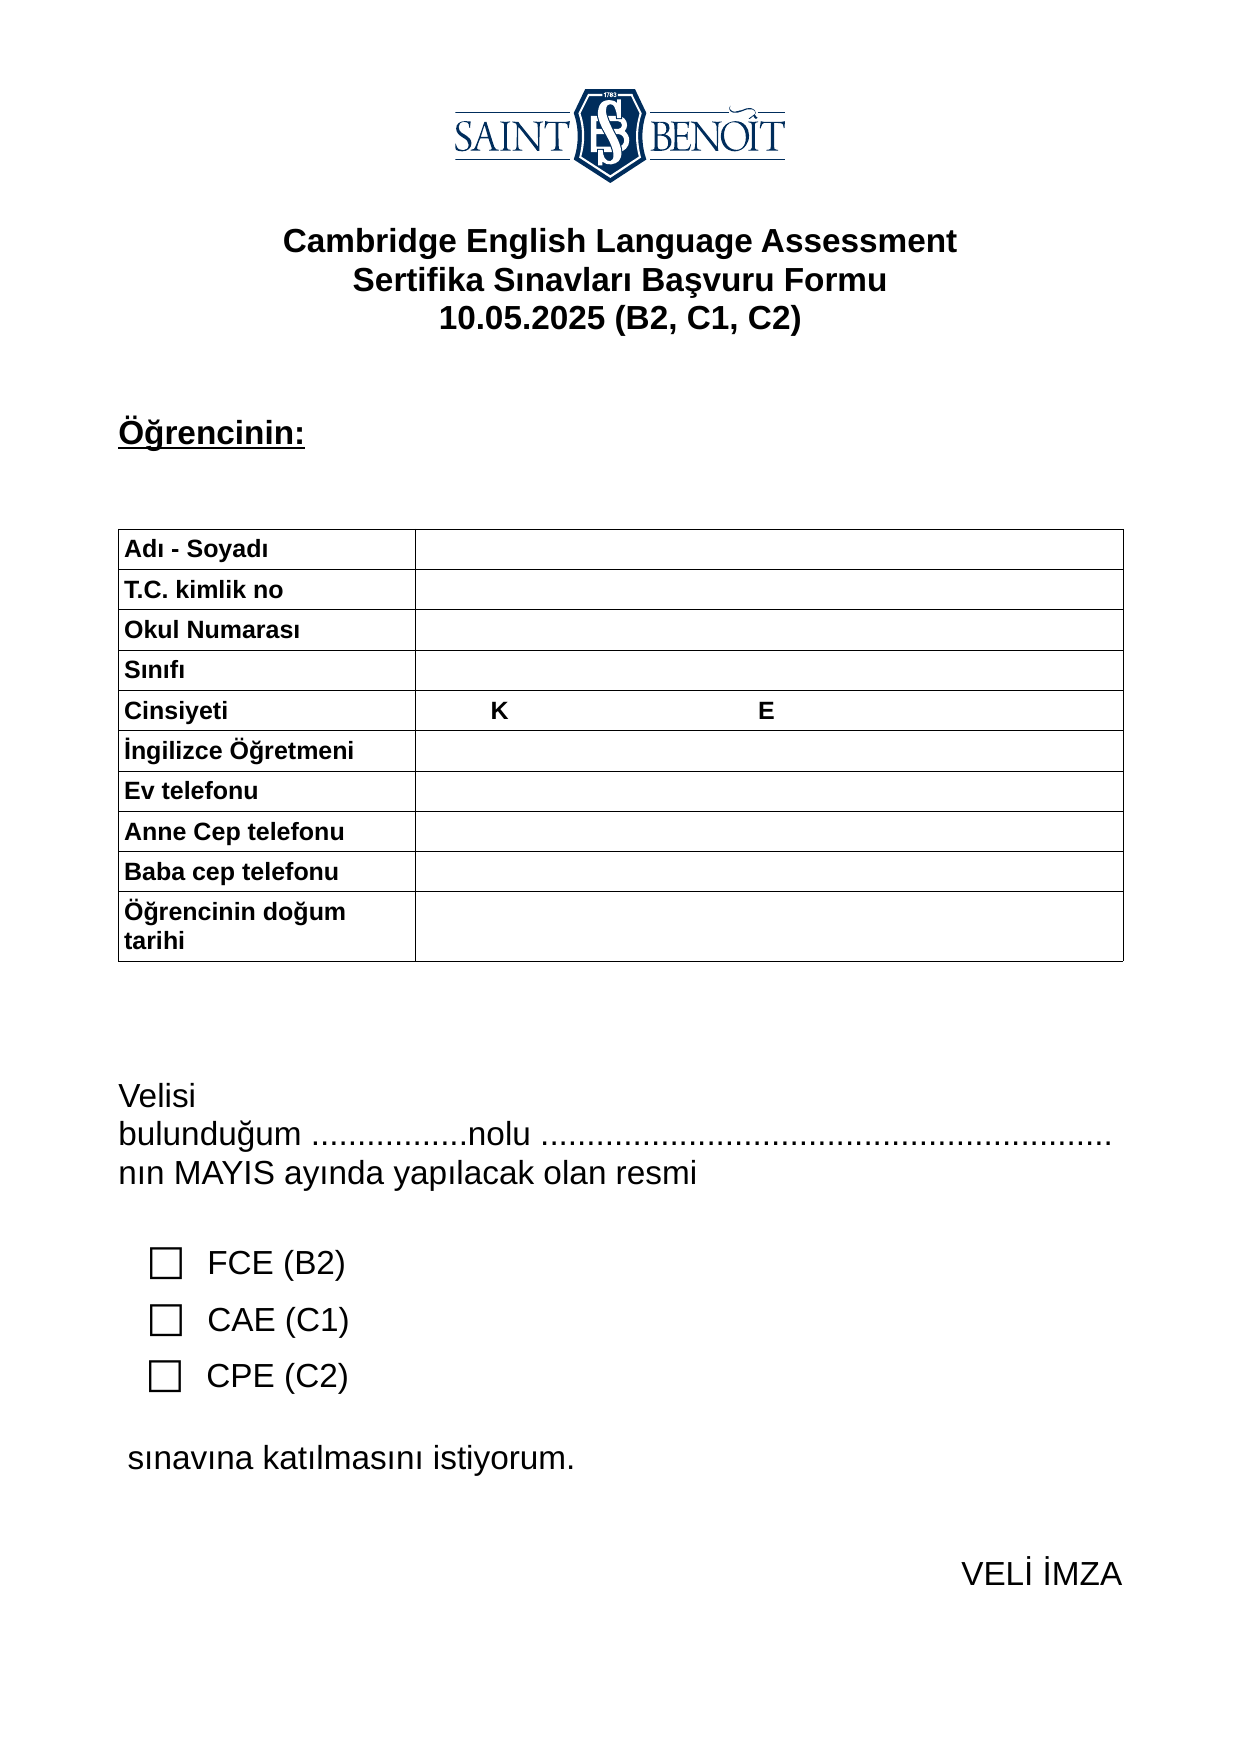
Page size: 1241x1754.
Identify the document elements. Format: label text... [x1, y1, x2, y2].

table_cell [416, 812, 1123, 851]
text □ CPE (C2) [118, 1343, 1122, 1400]
table_cell [416, 892, 1123, 961]
table_cell Sınıfı [119, 651, 415, 690]
text nın MAYIS ayında yapılacak olan resmi [118, 1153, 1122, 1191]
table_cell T.C. kimlik no [119, 570, 415, 609]
table_header Adı - Soyadı [119, 530, 415, 569]
table_cell Cinsiyeti [119, 691, 415, 730]
text 10.05.2025 (B2, C1, C2) [118, 298, 1122, 336]
table_cell [416, 852, 1123, 891]
text VELİ İMZA [118, 1554, 1122, 1592]
table_header [416, 530, 1123, 569]
text Sertifika Sınavları Başvuru Formu [118, 259, 1122, 298]
table_cell İngilizce Öğretmeni [119, 731, 415, 771]
table_cell Anne Cep telefonu [119, 812, 415, 851]
text □ FCE (B2) [118, 1230, 1122, 1286]
table_cell [416, 731, 1123, 771]
text □ CAE (C1) [118, 1286, 1122, 1343]
table_cell Okul Numarası [119, 610, 415, 649]
table_cell Baba cep telefonu [119, 852, 415, 891]
table_cell Öğrencinin doğum tarihi [119, 892, 415, 961]
text Velisi bulunduğum .................nolu .............................................................. [118, 1076, 1122, 1153]
text Cambridge English Language Assessment [118, 221, 1122, 259]
table_cell [416, 651, 1123, 690]
table_cell [416, 570, 1123, 609]
table_cell Ev telefonu [119, 772, 415, 811]
table_cell [416, 610, 1123, 649]
table_cell K E [416, 691, 1123, 730]
text sınavına katılmasını istiyorum. [118, 1438, 1122, 1477]
table_cell [416, 772, 1123, 811]
text Öğrencinin: [118, 413, 1122, 452]
